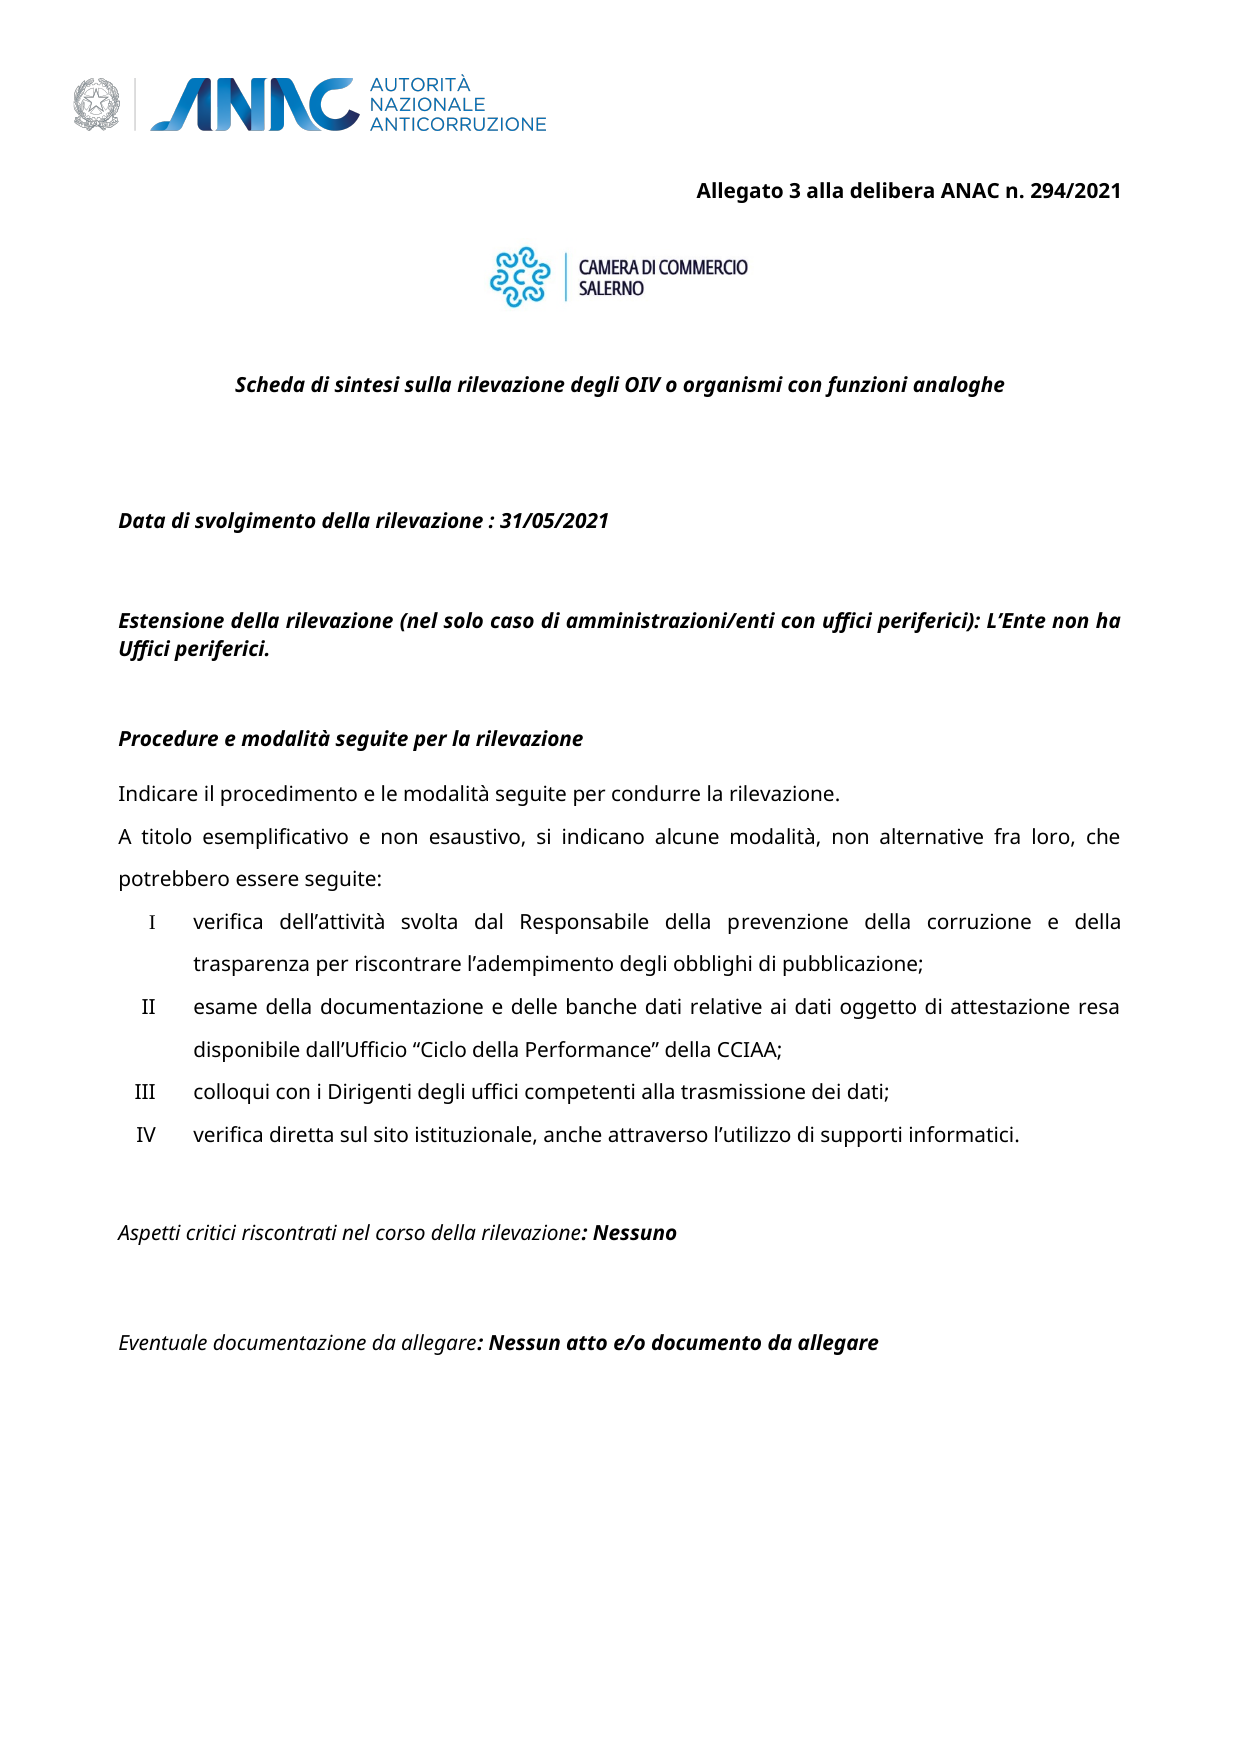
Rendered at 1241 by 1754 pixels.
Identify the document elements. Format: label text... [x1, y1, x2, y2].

list verifica diretta sul sito istituzionale, anche attraverso l’utilizzo di supporti informatici. [156, 1120, 1122, 1148]
list Indicare il procedimento e le modalità seguite per condurre la rilevazione. [118, 779, 1122, 808]
title Scheda di sintesi sulla rilevazione degli OIV o organismi con funzioni analoghe [118, 371, 1122, 399]
list esame della documentazione e delle banche dati relative ai dati oggetto di attestazione resa disponibile dall’Ufficio “Ciclo della Performance” della CCIAA; [156, 992, 1122, 1063]
text Aspetti critici riscontrati nel corso della rilevazione: Nessuno [118, 1218, 1122, 1246]
text Eventuale documentazione da allegare: Nessun atto e/o documento da allegare [118, 1328, 1122, 1356]
list Estensione della rilevazione (nel solo caso di amministrazioni/enti con uffici periferici): L’Ente non ha Uffici periferici. [118, 606, 1122, 663]
text A titolo esemplificativo e non esaustivo, si indicano alcune modalità, non alternative fra loro, che potrebbero essere seguite: [118, 822, 1122, 893]
picture [483, 238, 757, 312]
picture [73, 74, 546, 131]
list verifica dell’attività svolta dal Responsabile della prevenzione della corruzione e della trasparenza per riscontrare l’adempimento degli obblighi di pubblicazione; [156, 907, 1122, 978]
list Data di svolgimento della rilevazione : 31/05/2021 [118, 506, 1122, 534]
list Procedure e modalità seguite per la rilevazione [118, 724, 1122, 752]
list colloqui con i Dirigenti degli uffici competenti alla trasmissione dei dati; [156, 1077, 1122, 1106]
